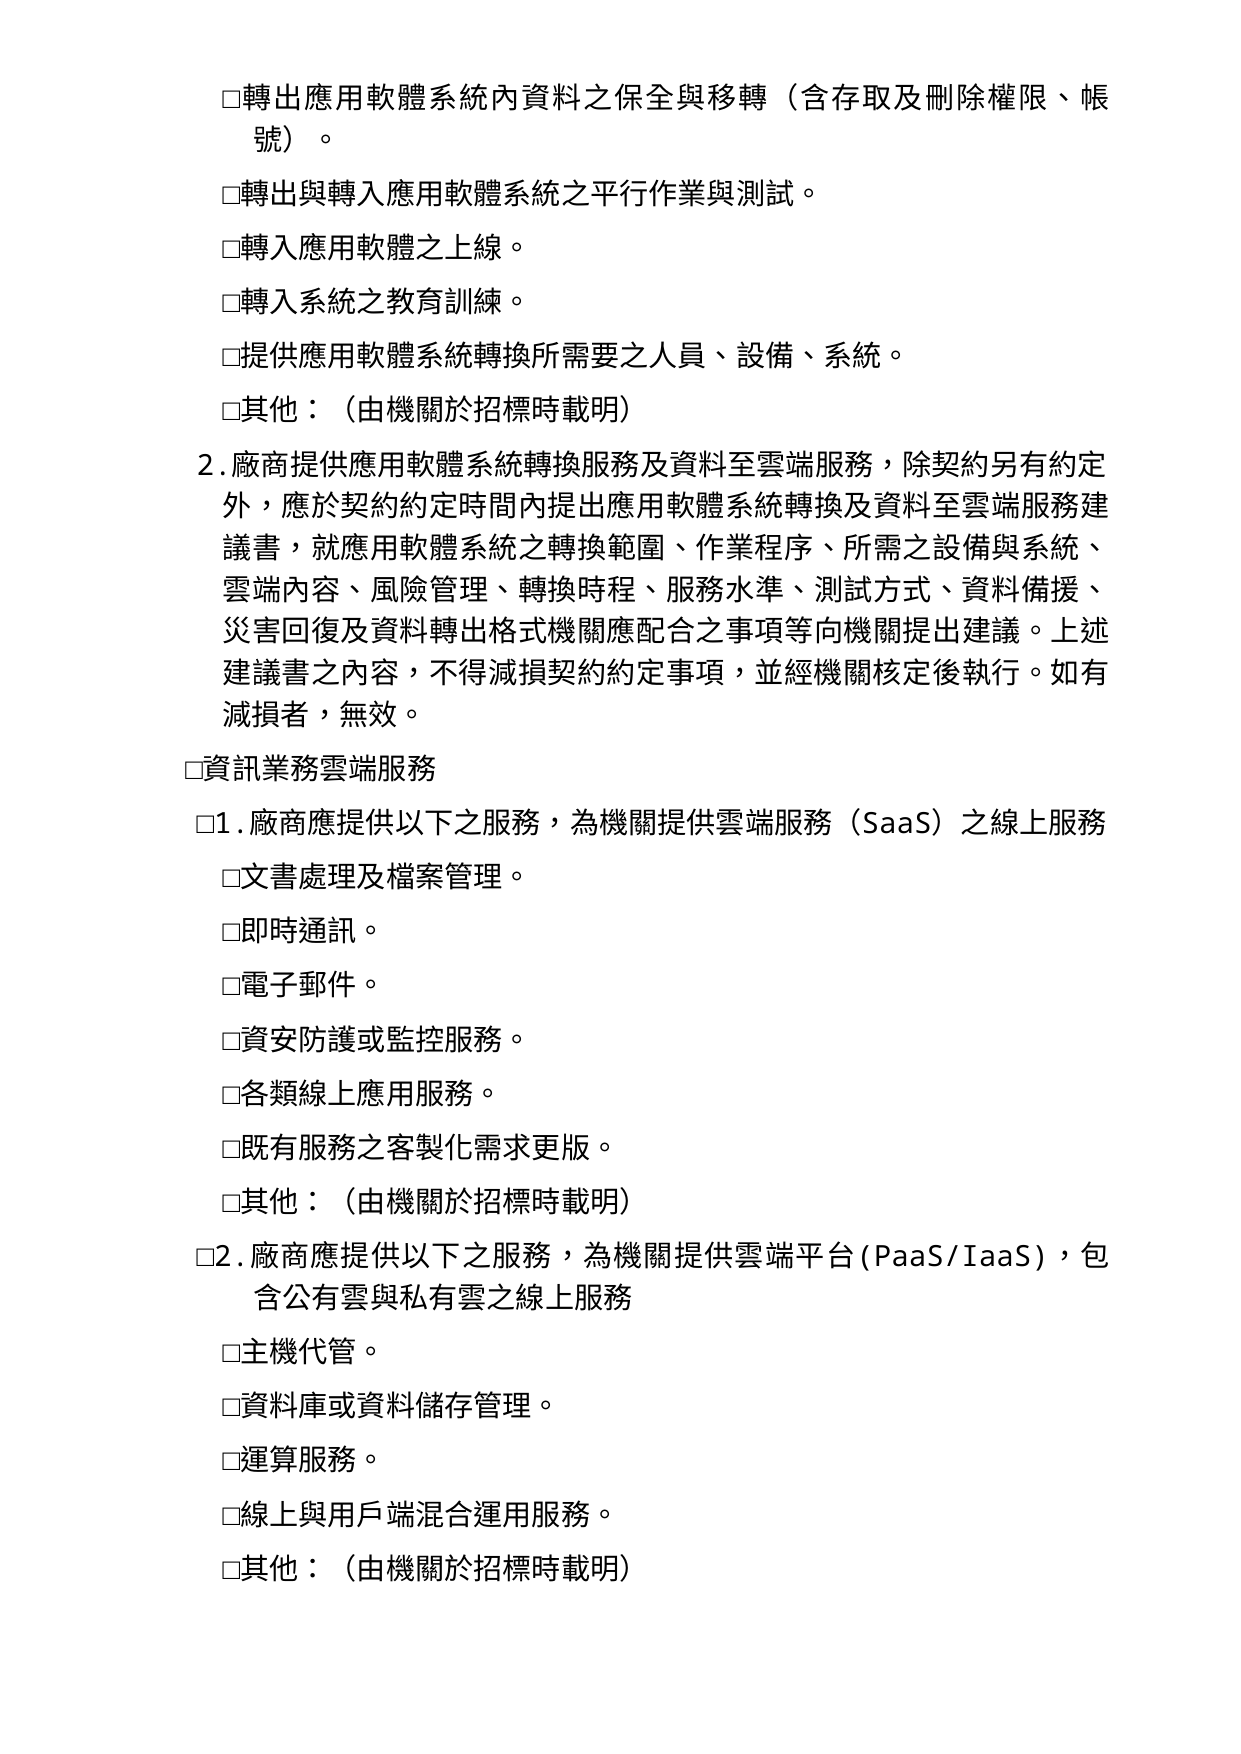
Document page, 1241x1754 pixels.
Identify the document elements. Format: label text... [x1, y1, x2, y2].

text □線上與用戶端混合運用服務。 [222, 1492, 1109, 1533]
text □運算服務。 [222, 1437, 1109, 1479]
text 2.廠商提供應用軟體系統轉換服務及資料至雲端服務，除契約另有約定外，應於契約約定時間內提出應用軟體系統轉換及資料至雲端服務建議書，就應用軟體系統之轉換範圍、作業程序、所需之設備與系統、雲端內容、風險管理、轉換時程、服務水準、測試方式、資料備援、災害回復及資料轉出格式機關應配合之事項等向機關提出建議。上述建議書之內容，不得減損契約約定事項，並經機關核定後執行。如有減損者，無效。 [196, 442, 1109, 733]
text □資訊業務雲端服務 [185, 746, 1109, 787]
text □文書處理及檔案管理。 [222, 854, 1109, 896]
text □電子郵件。 [222, 962, 1109, 1004]
text □其他：（由機關於招標時載明） [222, 1179, 1109, 1221]
text □其他：（由機關於招標時載明） [222, 387, 1109, 429]
text □轉入應用軟體之上線。 [222, 225, 1109, 267]
text □其他：（由機關於招標時載明） [222, 1546, 1109, 1587]
text □各類線上應用服務。 [222, 1071, 1109, 1112]
text □提供應用軟體系統轉換所需要之人員、設備、系統。 [222, 333, 1109, 375]
text □既有服務之客製化需求更版。 [222, 1125, 1109, 1167]
text □資安防護或監控服務。 [222, 1017, 1109, 1058]
text □主機代管。 [222, 1329, 1109, 1371]
text □轉出與轉入應用軟體系統之平行作業與測試。 [222, 171, 1109, 212]
text □1.廠商應提供以下之服務，為機關提供雲端服務（SaaS）之線上服務 [196, 800, 1109, 842]
text □資料庫或資料儲存管理。 [222, 1383, 1109, 1425]
text □2.廠商應提供以下之服務，為機關提供雲端平台(PaaS/IaaS)，包含公有雲與私有雲之線上服務 [196, 1233, 1109, 1317]
text □轉出應用軟體系統內資料之保全與移轉（含存取及刪除權限、帳號）。 [222, 75, 1109, 158]
text □即時通訊。 [222, 908, 1109, 950]
text □轉入系統之教育訓練。 [222, 279, 1109, 321]
